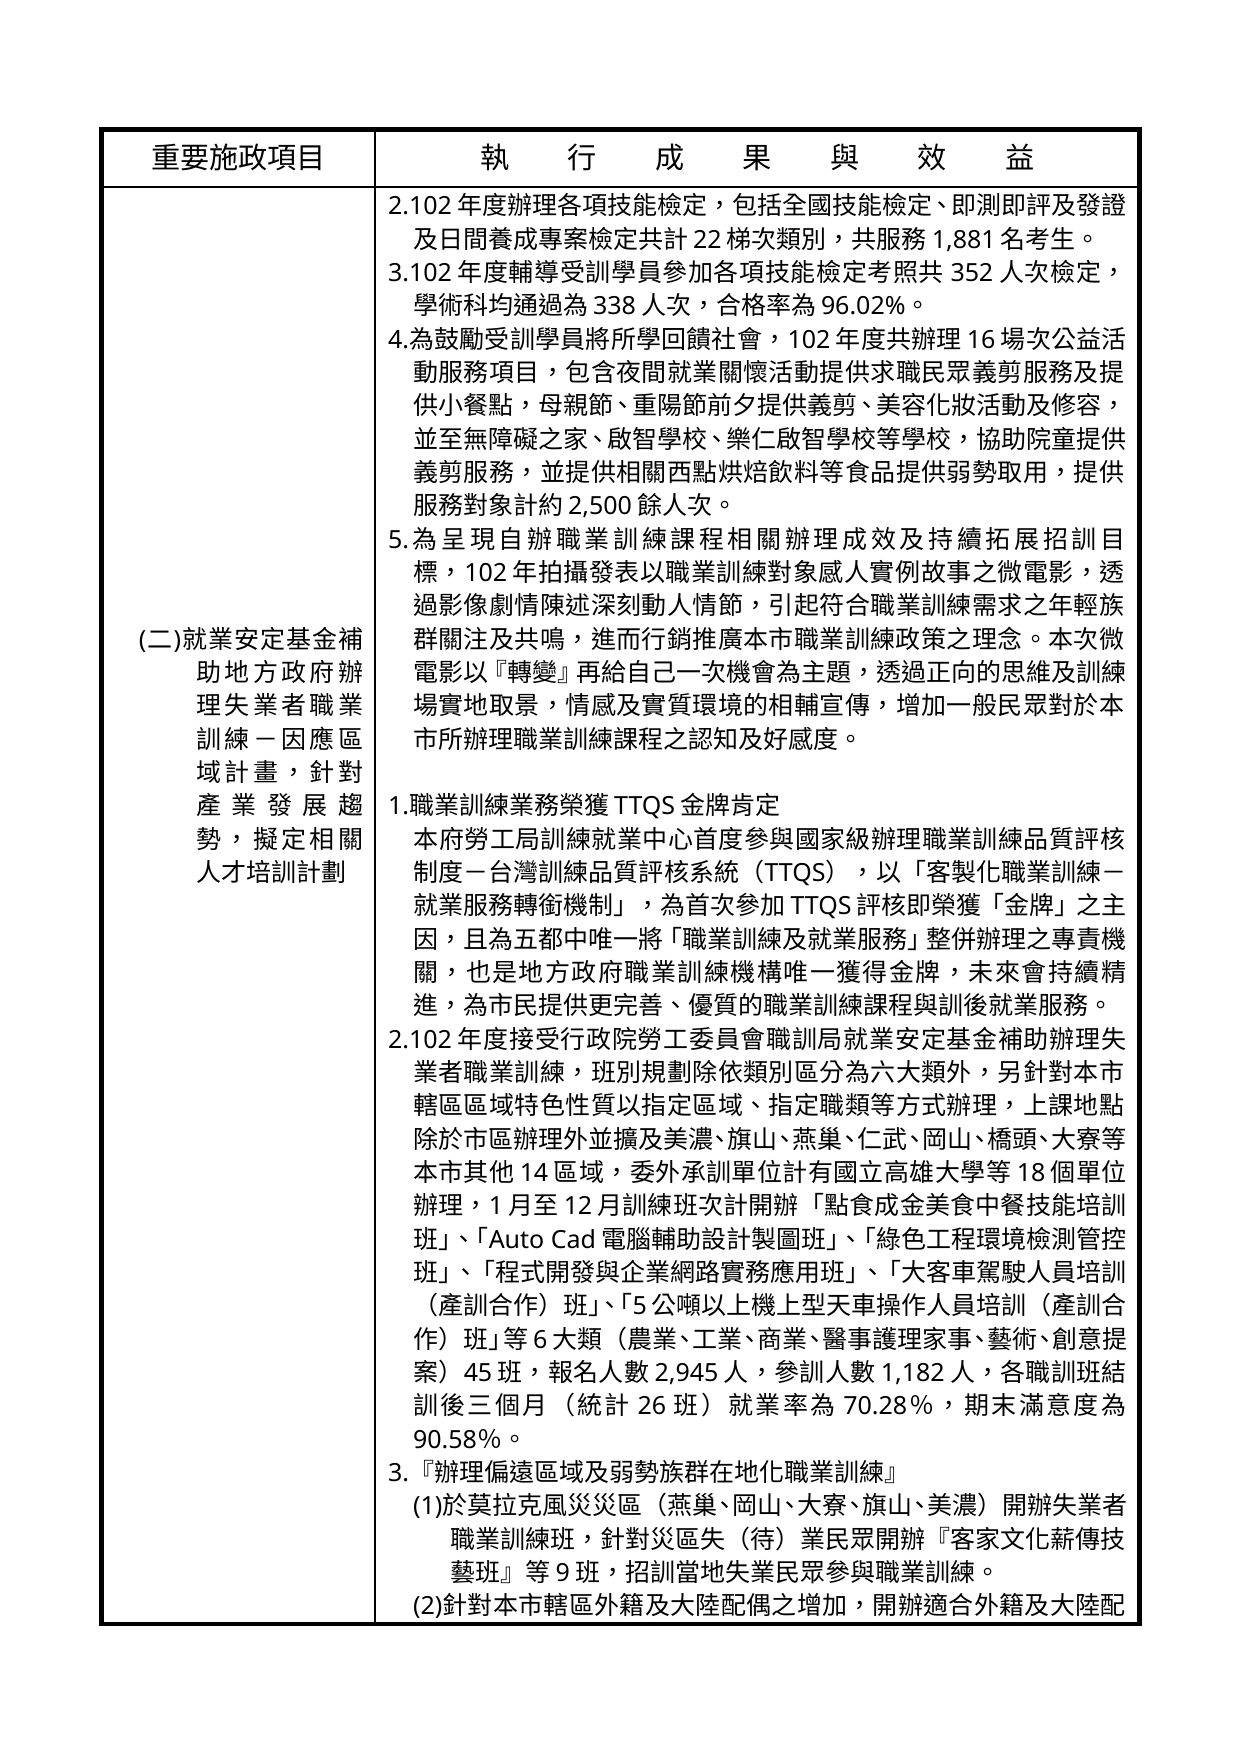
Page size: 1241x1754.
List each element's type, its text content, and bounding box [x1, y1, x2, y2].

table_cell 2.102年度辦理各項技能檢定，包括全國技能檢定、即測即評及發證及日間養成專案檢定共計22梯次類別，共服務1,881名考生。 3.102年度輔導受訓學員參加各項技能檢定考照共352人次檢定，學術科均通過為338人次，合格率為96.02%。 4.為鼓勵受訓學員將所學回饋社會，102年度共辦理16場次公益活動服務項目，包含夜間就業關懷活動提供求職民眾義剪服務及提供小餐點，母親節、重陽節前夕提供義剪、美容化妝活動及修容，並至無障礙之家、啟智學校、樂仁啟智學校等學校，協助院童提供義剪服務，並提供相關西點烘焙飲料等食品提供弱勢取用，提供服務對象計約2,500餘人次。 5.為呈現自辦職業訓練課程相關辦理成效及持續拓展招訓目標，102年拍攝發表以職業訓練對象感人實例故事之微電影，透過影像劇情陳述深刻動人情節，引起符合職業訓練需求之年輕族群關注及共鳴，進而行銷推廣本市職業訓練政策之理念。本次微電影以『轉變』再給自己一次機會為主題，透過正向的思維及訓練場實地取景，情感及實質環境的相輔宣傳，增加一般民眾對於本市所辦理職業訓練課程之認知及好感度。 1.職業訓練業務榮獲TTQS金牌肯定 本府勞工局訓練就業中心首度參與國家級辦理職業訓練品質評核制度－台灣訓練品質評核系統（TTQS），以「客製化職業訓練－就業服務轉銜機制」，為首次參加TTQS評核即榮獲「金牌」之主因，且為五都中唯一將「職業訓練及就業服務」整併辦理之專責機關，也是地方政府職業訓練機構唯一獲得金牌，未來會持續精進，為市民提供更完善、優質的職業訓練課程與訓後就業服務。 2.102年度接受行政院勞工委員會職訓局就業安定基金補助辦理失業者職業訓練，班別規劃除依類別區分為六大類外，另針對本市轄區區域特色性質以指定區域、指定職類等方式辦理，上課地點除於市區辦理外並擴及美濃、旗山、燕巢、仁武、岡山、橋頭、大寮等本市其他14區域，委外承訓單位計有國立高雄大學等18個單位辦理，1月至12月訓練班次計開辦「點食成金美食中餐技能培訓班」、「Auto Cad電腦輔助設計製圖班」、「綠色工程環境檢測管控班」、「程式開發與企業網路實務應用班」、「大客車駕駛人員培訓（產訓合作）班」、「5公噸以上機上型天車操作人員培訓（產訓合作）班」等6大類（農業、工業、商業、醫事護理家事、藝術、創意提案）45班，報名人數2,945人，參訓人數1,182人，各職訓班結訓後三個月（統計26班）就業率為70.28％，期末滿意度為90.58％。 3.『辦理偏遠區域及弱勢族群在地化職業訓練』 (1)於莫拉克風災災區（燕巢、岡山、大寮、旗山、美濃）開辦失業者職業訓練班，針對災區失（待）業民眾開辦『客家文化薪傳技藝班』等9班，招訓當地失業民眾參與職業訓練。 (2)針對本市轄區外籍及大陸配偶之增加，開辦適合外籍及大陸配 [376, 188, 1137, 1621]
table_cell (二)就業安定基金補助地方政府辦理失業者職業訓練－因應區域計畫，針對產業發展趨勢，擬定相關人才培訓計劃 [104, 188, 374, 1621]
table_header 重要施政項目 [104, 132, 374, 186]
table_header 執 行 成 果 與 效 益 [376, 132, 1137, 186]
